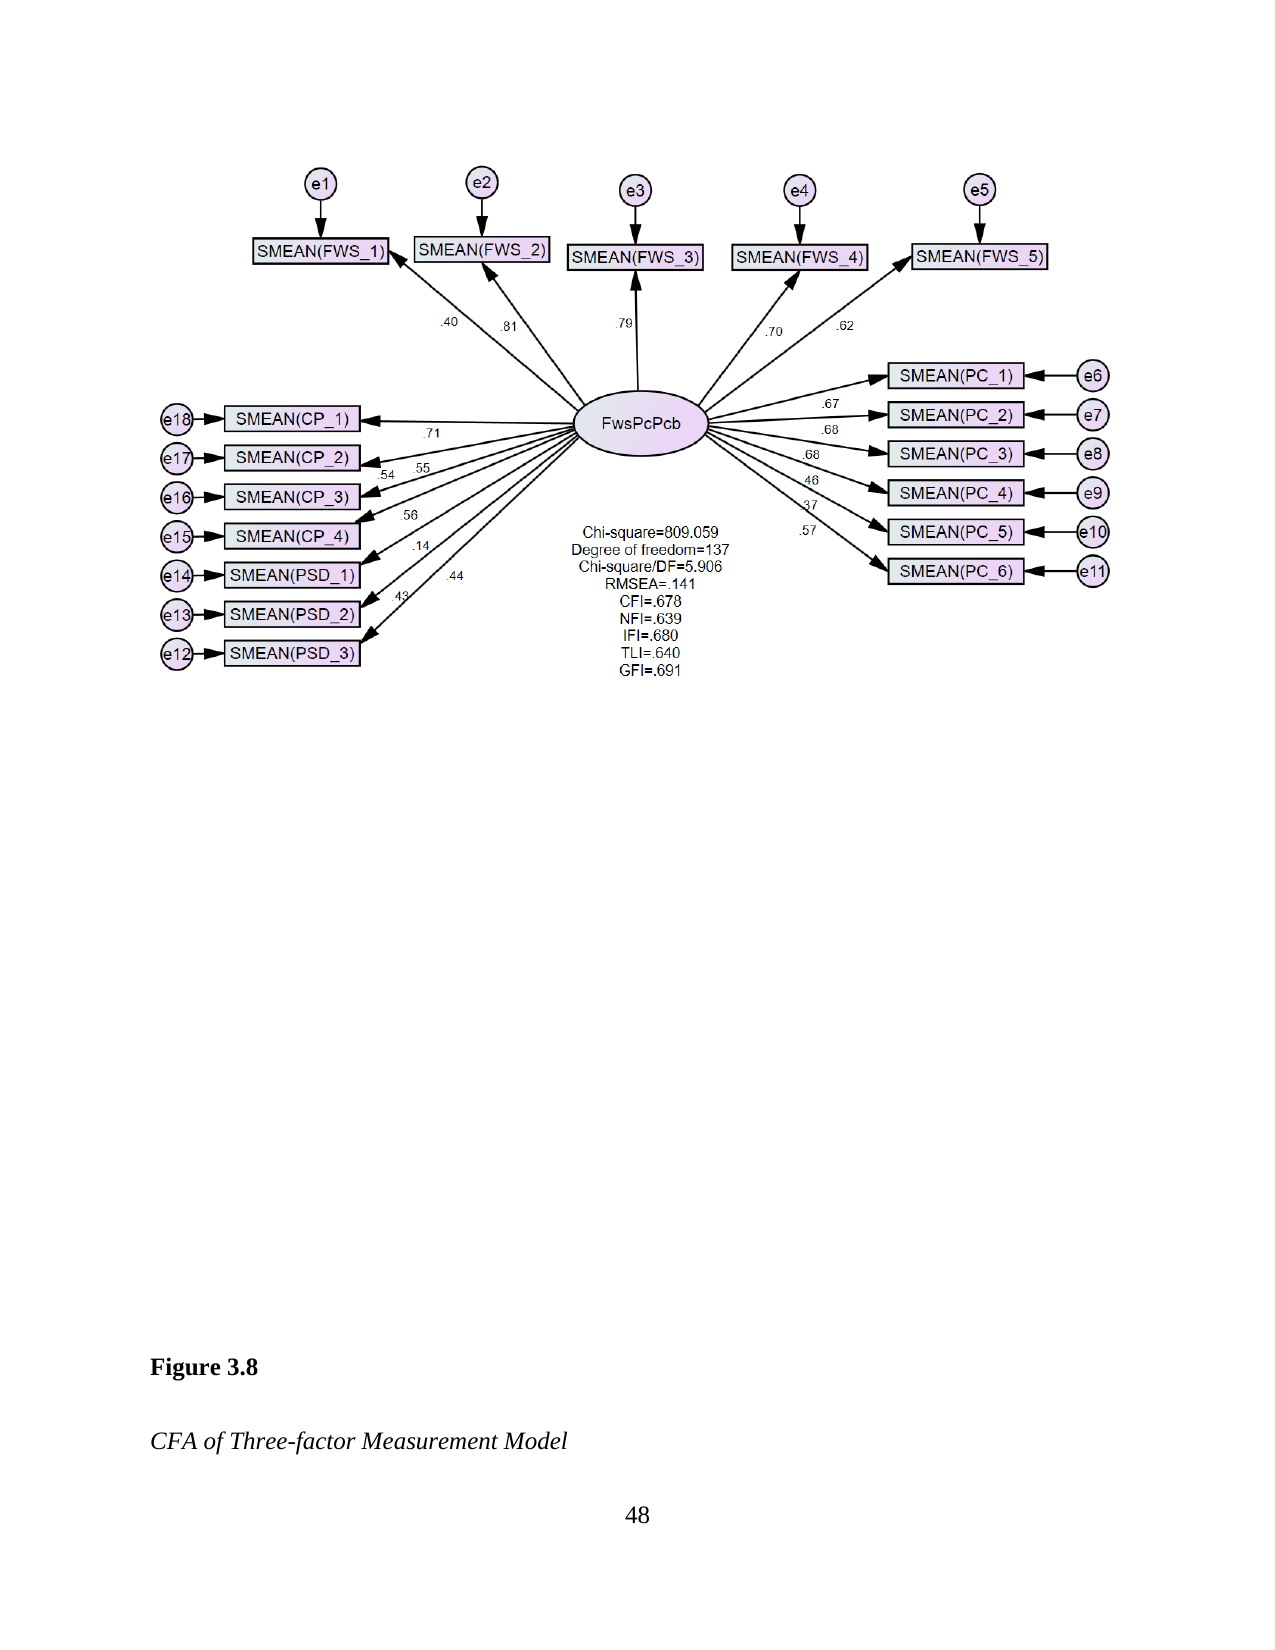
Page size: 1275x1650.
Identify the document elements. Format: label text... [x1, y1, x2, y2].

text CFA of Three-factor Measurement Model [150, 1426, 1125, 1455]
text Figure 3.8 [150, 1352, 1125, 1381]
